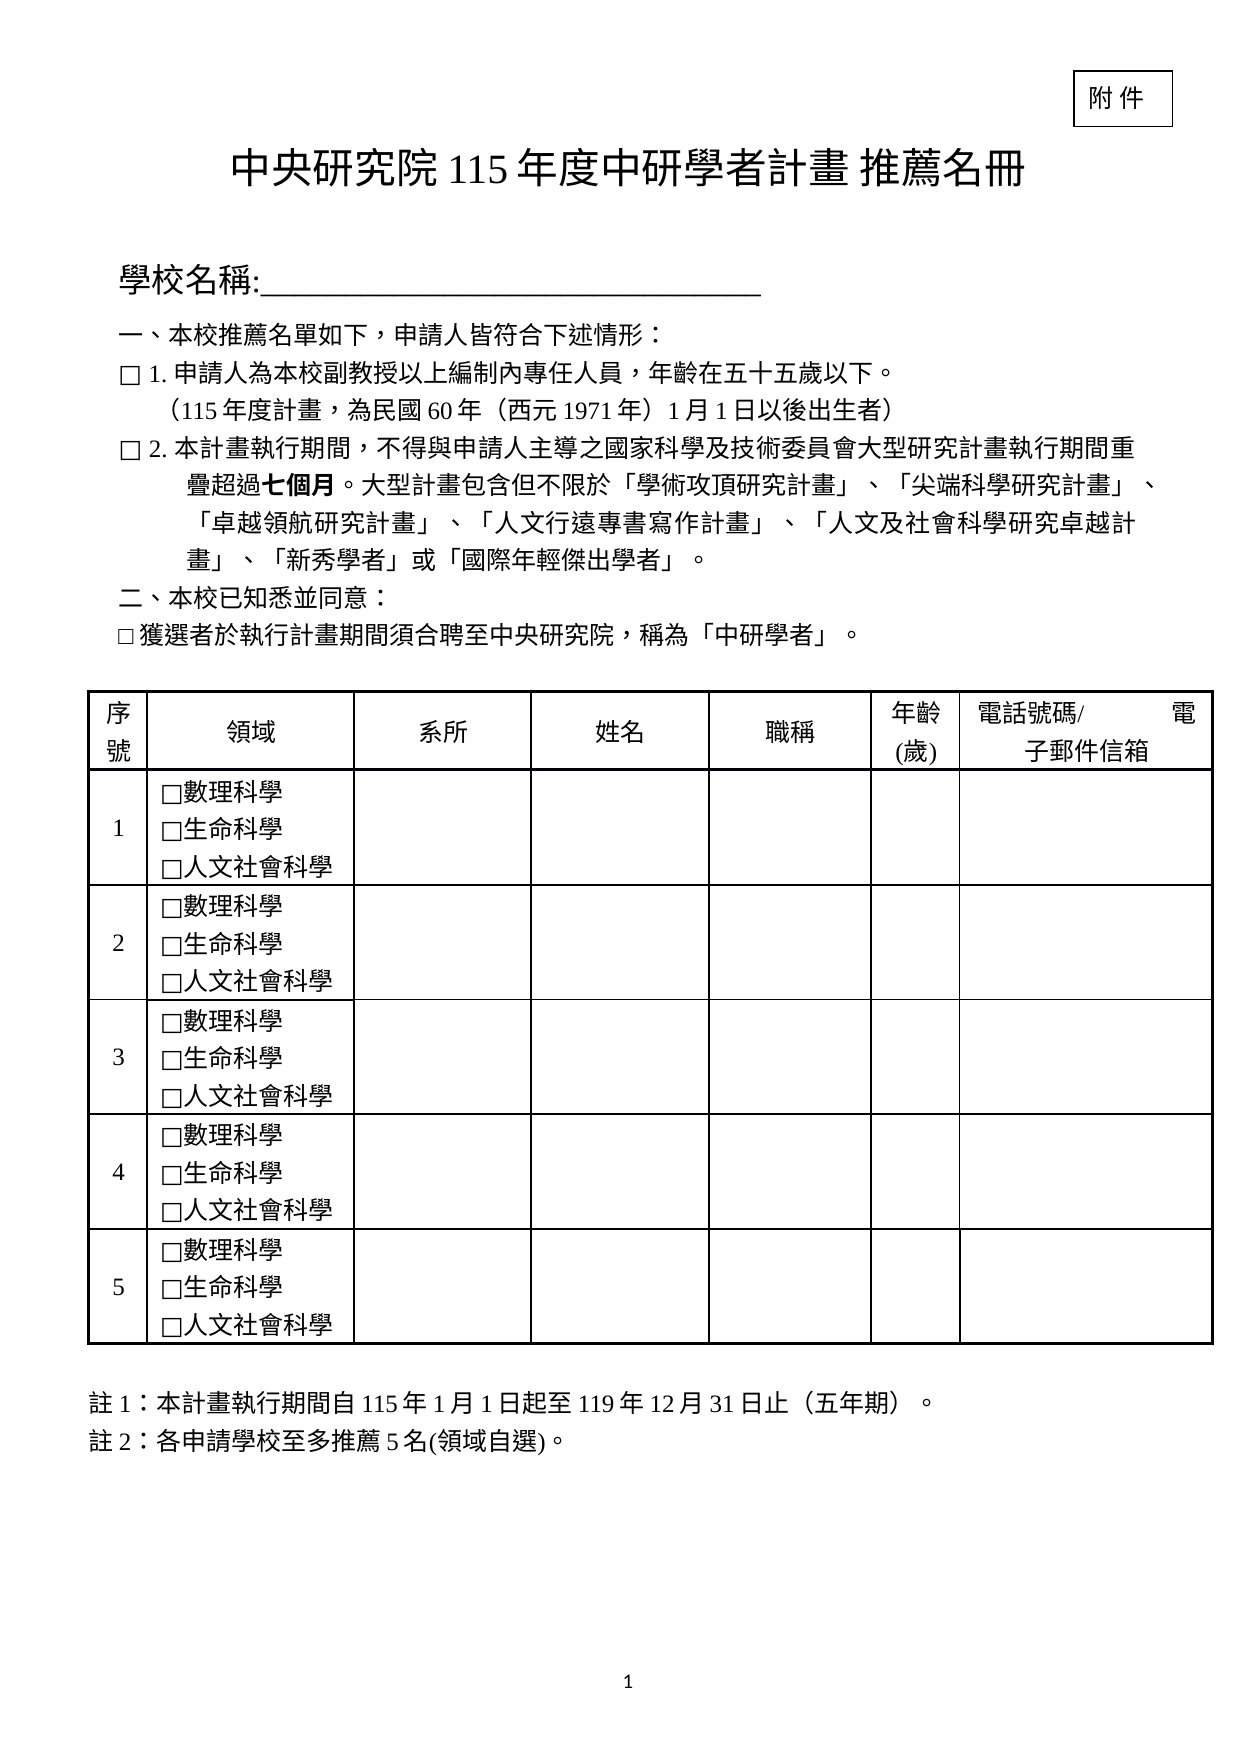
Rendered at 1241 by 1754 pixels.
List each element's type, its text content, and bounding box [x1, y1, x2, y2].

table_header 領域 [148, 693, 353, 768]
table_cell [532, 771, 708, 884]
text 附 件 [1089, 79, 1158, 115]
text □ 1. 申請人為本校副教授以上編制內專任人員，年齡在五十五歲以下。 [118, 353, 1137, 390]
table_cell [710, 1115, 870, 1228]
table_cell [710, 1230, 870, 1342]
table_cell [872, 886, 959, 998]
table_cell [960, 771, 1211, 884]
table_cell [710, 771, 870, 884]
table_cell [961, 1230, 1211, 1342]
table_cell 5 [90, 1230, 146, 1342]
table_cell [532, 1230, 708, 1342]
table_cell [532, 1000, 708, 1113]
table_cell □數理科學 □生命科學 □人文社會科學 [148, 886, 353, 998]
table_cell [872, 1000, 959, 1113]
table_header 姓名 [532, 693, 708, 768]
table_header 系所 [355, 693, 530, 768]
table_cell 4 [90, 1115, 146, 1228]
table_cell 3 [90, 1000, 146, 1113]
table_cell [960, 1115, 1211, 1228]
table_cell [532, 886, 708, 998]
table_cell [355, 1000, 530, 1113]
table_cell [710, 886, 870, 998]
text 二、本校已知悉並同意： [118, 578, 1137, 615]
table_cell 1 [90, 771, 146, 884]
table_cell [872, 1115, 959, 1228]
table_cell 2 [90, 886, 146, 998]
text □ 獲選者於執行計畫期間須合聘至中央研究院，稱為「中研學者」。 [118, 615, 1137, 653]
text 註2：各申請學校至多推薦5名(領域自選)。 [89, 1420, 1137, 1458]
table_header 年齡(歲) [872, 693, 959, 768]
table_cell [872, 771, 959, 884]
table_cell □數理科學 □生命科學 □人文社會科學 [148, 1230, 353, 1342]
table_cell [355, 1230, 530, 1342]
text 中央研究院 115年度中研學者計畫 推薦名冊 [118, 128, 1137, 203]
table_cell □數理科學 □生命科學 □人文社會科學 [148, 1001, 353, 1113]
text 學校名稱:______________________________ [118, 240, 1137, 315]
text 一、本校推薦名單如下，申請人皆符合下述情形： [118, 315, 1137, 353]
text （115年度計畫，為民國60年（西元1971年）1月1日以後出生者） [118, 390, 1137, 428]
table_cell [355, 886, 530, 998]
table_cell [872, 1230, 959, 1342]
table_cell □數理科學 □生命科學 □人文社會科學 [148, 771, 353, 884]
table_header 序 號 [90, 693, 146, 768]
text □ 2. 本計畫執行期間，不得與申請人主導之國家科學及技術委員會大型研究計畫執行期間重疊超過七個月。大型計畫包含但不限於「學術攻頂研究計畫」、「尖端科學研究計畫」、「卓越領航研究計畫」、「人文行遠專書寫作計畫」、「人文及社會科學研究卓越計畫」、「新秀學者」或「國際年輕傑出學者」。 [118, 428, 1137, 578]
table_cell [710, 1000, 870, 1113]
table_cell □數理科學 □生命科學 □人文社會科學 [148, 1115, 353, 1228]
table_cell [355, 771, 530, 884]
table_cell [532, 1115, 708, 1228]
table_cell [960, 886, 1211, 998]
table_cell [355, 1115, 530, 1228]
table_cell [960, 1000, 1211, 1113]
table_header 電話號碼/ 電子郵件信箱 [960, 693, 1211, 768]
text 註1：本計畫執行期間自115年1月1日起至119年12月31日止（五年期）。 [89, 1383, 1137, 1420]
table_header 職稱 [710, 693, 870, 768]
